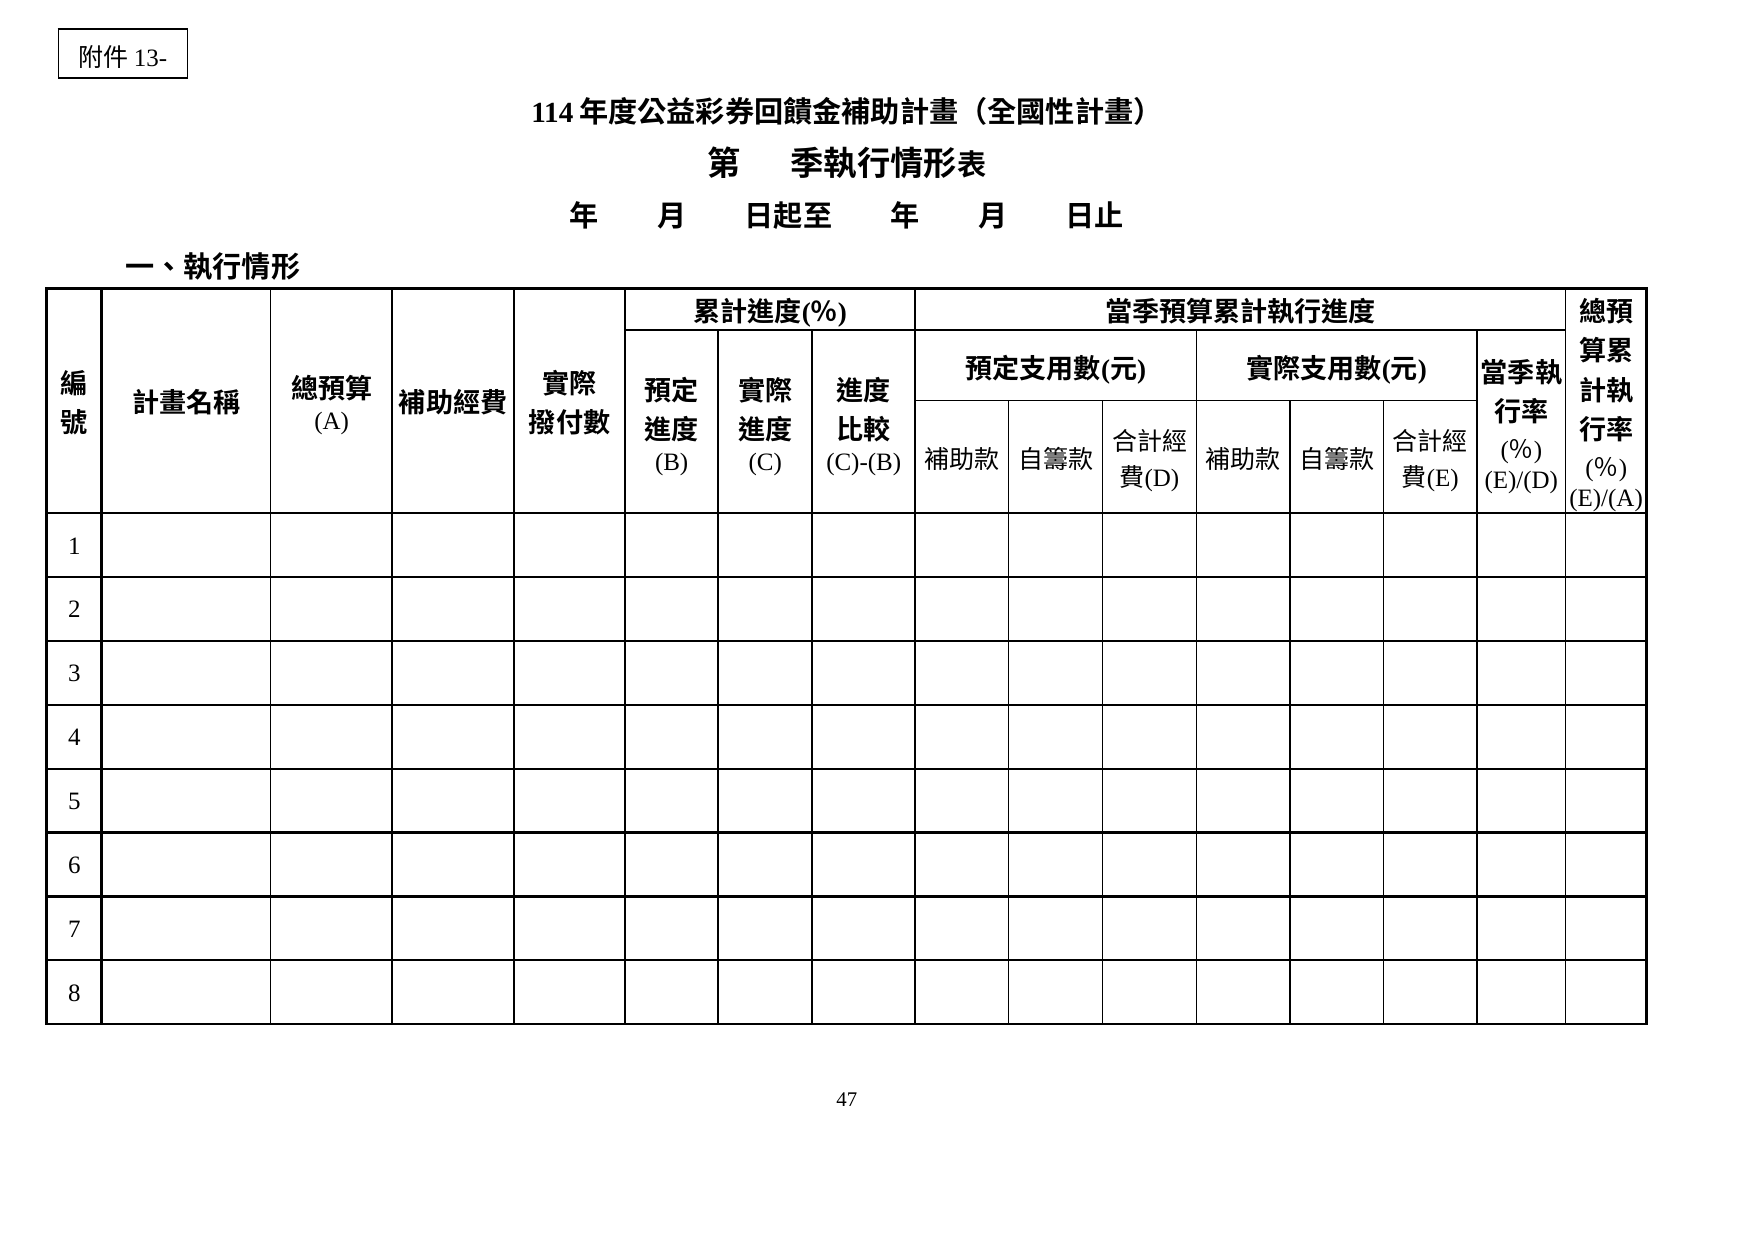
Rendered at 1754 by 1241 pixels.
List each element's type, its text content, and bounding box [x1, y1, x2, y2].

table_cell [813, 770, 914, 831]
table_cell [393, 834, 513, 895]
table_cell [1197, 578, 1289, 640]
table_cell [1384, 834, 1476, 895]
table_cell [515, 898, 624, 959]
table_cell [813, 898, 914, 959]
table_cell [1478, 514, 1565, 576]
table_header 實際 撥付數 [515, 290, 624, 512]
table_cell [1009, 642, 1102, 704]
table_cell [1566, 834, 1645, 895]
table_cell [719, 961, 811, 1023]
table_cell [271, 706, 391, 768]
table_cell [1009, 578, 1102, 640]
table_cell [1009, 834, 1102, 895]
table_cell [719, 514, 811, 576]
table_cell [1197, 898, 1289, 959]
table_cell 預定支用數(元) [916, 331, 1196, 400]
table_cell [1291, 834, 1383, 895]
table_cell 預定 進度 (B) [626, 331, 717, 512]
table_cell [1197, 514, 1289, 576]
table_cell [1291, 642, 1383, 704]
table_cell [626, 961, 717, 1023]
table_cell [1478, 642, 1565, 704]
text 第 季執行情形表 [75, 137, 1618, 185]
table_cell [1197, 770, 1289, 831]
table_header 當季預算累計執行進度 [916, 290, 1565, 329]
table_cell 1 [48, 514, 100, 576]
table_cell [1566, 514, 1645, 576]
table_cell [515, 642, 624, 704]
table_cell [916, 642, 1008, 704]
table_cell [103, 514, 270, 576]
table_cell [1478, 706, 1565, 768]
table_cell [626, 898, 717, 959]
table_cell [626, 578, 717, 640]
table_cell [1009, 961, 1102, 1023]
text 一、執行情形 [125, 241, 1618, 287]
table_cell [1197, 834, 1289, 895]
table_cell [1384, 706, 1476, 768]
table_cell [1103, 578, 1196, 640]
table_header 編號 [48, 290, 100, 512]
text [59, 30, 187, 77]
table_cell [515, 770, 624, 831]
table_cell [1103, 642, 1196, 704]
table_cell [515, 706, 624, 768]
table_cell [719, 642, 811, 704]
table_header 總預算累計執行率(％)(E)/(A) [1566, 290, 1645, 512]
table_cell [393, 642, 513, 704]
table_cell 6 [48, 834, 100, 895]
table_cell [916, 834, 1008, 895]
table_cell [916, 578, 1008, 640]
table_cell 7 [48, 898, 100, 959]
table_cell [271, 642, 391, 704]
table_cell 2 [48, 578, 100, 640]
table_cell [1103, 961, 1196, 1023]
table_cell [271, 961, 391, 1023]
table_cell 自籌款 [1291, 401, 1383, 512]
table_cell [1478, 898, 1565, 959]
table_cell [515, 834, 624, 895]
table_cell [626, 770, 717, 831]
table_cell [813, 514, 914, 576]
table_cell [103, 642, 270, 704]
table_cell [719, 898, 811, 959]
table_header 累計進度(％) [626, 290, 914, 329]
table_cell [1478, 578, 1565, 640]
table_cell [626, 834, 717, 895]
table_cell [103, 961, 270, 1023]
table_cell 進度 比較 (C)-(B) [813, 331, 914, 512]
table_cell 4 [48, 706, 100, 768]
table_cell [1103, 514, 1196, 576]
table_cell [1103, 834, 1196, 895]
table_cell [393, 898, 513, 959]
table_cell 實際 進度 (C) [719, 331, 811, 512]
table_cell 自籌款 [1009, 401, 1102, 512]
table_cell 補助款 [1197, 401, 1289, 512]
table_header 總預算 (A) [271, 290, 391, 512]
table_cell [1197, 642, 1289, 704]
table_cell [393, 770, 513, 831]
table_cell [1009, 770, 1102, 831]
table_cell [1009, 898, 1102, 959]
table_cell 實際支用數(元) [1197, 331, 1476, 400]
table_cell [1384, 898, 1476, 959]
table_cell 補助款 [916, 401, 1008, 512]
text 附件13-1 [74, 37, 171, 70]
table_cell [813, 834, 914, 895]
table_cell [1478, 770, 1565, 831]
table_cell [515, 578, 624, 640]
table_cell [1291, 514, 1383, 576]
table_cell [103, 578, 270, 640]
table_cell [916, 770, 1008, 831]
table_cell [393, 514, 513, 576]
table_cell [626, 706, 717, 768]
table_cell [271, 514, 391, 576]
table_cell [1478, 961, 1565, 1023]
table_header 計畫名稱 [103, 290, 270, 512]
table_cell [916, 898, 1008, 959]
table_cell [813, 642, 914, 704]
table_cell [1103, 898, 1196, 959]
text 114年度公益彩券回饋金補助計畫（全國性計畫） [75, 89, 1618, 131]
table_cell 8 [48, 961, 100, 1023]
table_cell [1009, 514, 1102, 576]
table_cell [1384, 514, 1476, 576]
table_cell [393, 706, 513, 768]
table_cell [103, 834, 270, 895]
table_cell [1384, 961, 1476, 1023]
table_cell [393, 961, 513, 1023]
table_cell [515, 514, 624, 576]
table_cell [813, 961, 914, 1023]
table_cell [271, 898, 391, 959]
table_cell [719, 706, 811, 768]
table_cell [1291, 770, 1383, 831]
table_cell 當季執行率(％)(E)/(D) [1478, 331, 1565, 512]
table_cell [1384, 770, 1476, 831]
table_cell [271, 578, 391, 640]
table_cell [1291, 961, 1383, 1023]
table_cell [626, 514, 717, 576]
table_cell [626, 642, 717, 704]
table_cell [271, 770, 391, 831]
table_cell [1384, 642, 1476, 704]
table_cell 合計經費(E) [1384, 401, 1476, 512]
table_cell [1197, 706, 1289, 768]
table_cell [916, 961, 1008, 1023]
table_cell [1566, 642, 1645, 704]
table_cell [271, 834, 391, 895]
table_cell 5 [48, 770, 100, 831]
table_cell [1384, 578, 1476, 640]
table_cell [1566, 898, 1645, 959]
table_cell [1566, 706, 1645, 768]
table_cell [393, 578, 513, 640]
table_cell [103, 898, 270, 959]
table_cell [1478, 834, 1565, 895]
table_cell [813, 578, 914, 640]
table_cell [515, 961, 624, 1023]
table_cell 3 [48, 642, 100, 704]
table_cell [1009, 706, 1102, 768]
table_cell [103, 770, 270, 831]
table_cell [1566, 961, 1645, 1023]
table_cell [1566, 770, 1645, 831]
table_cell [1291, 898, 1383, 959]
table_header 補助經費 [393, 290, 513, 512]
table_cell [103, 706, 270, 768]
table_cell [813, 706, 914, 768]
table_cell [1103, 770, 1196, 831]
table_cell [719, 834, 811, 895]
table_cell [916, 706, 1008, 768]
table_cell 合計經費(D) [1103, 401, 1196, 512]
text 年 月 日起至 年 月 日止 [75, 193, 1618, 235]
table_cell [1197, 961, 1289, 1023]
table_cell [719, 770, 811, 831]
table_cell [916, 514, 1008, 576]
table_cell [1291, 578, 1383, 640]
table_cell [1103, 706, 1196, 768]
table_cell [1566, 578, 1645, 640]
table_cell [719, 578, 811, 640]
table_cell [1291, 706, 1383, 768]
